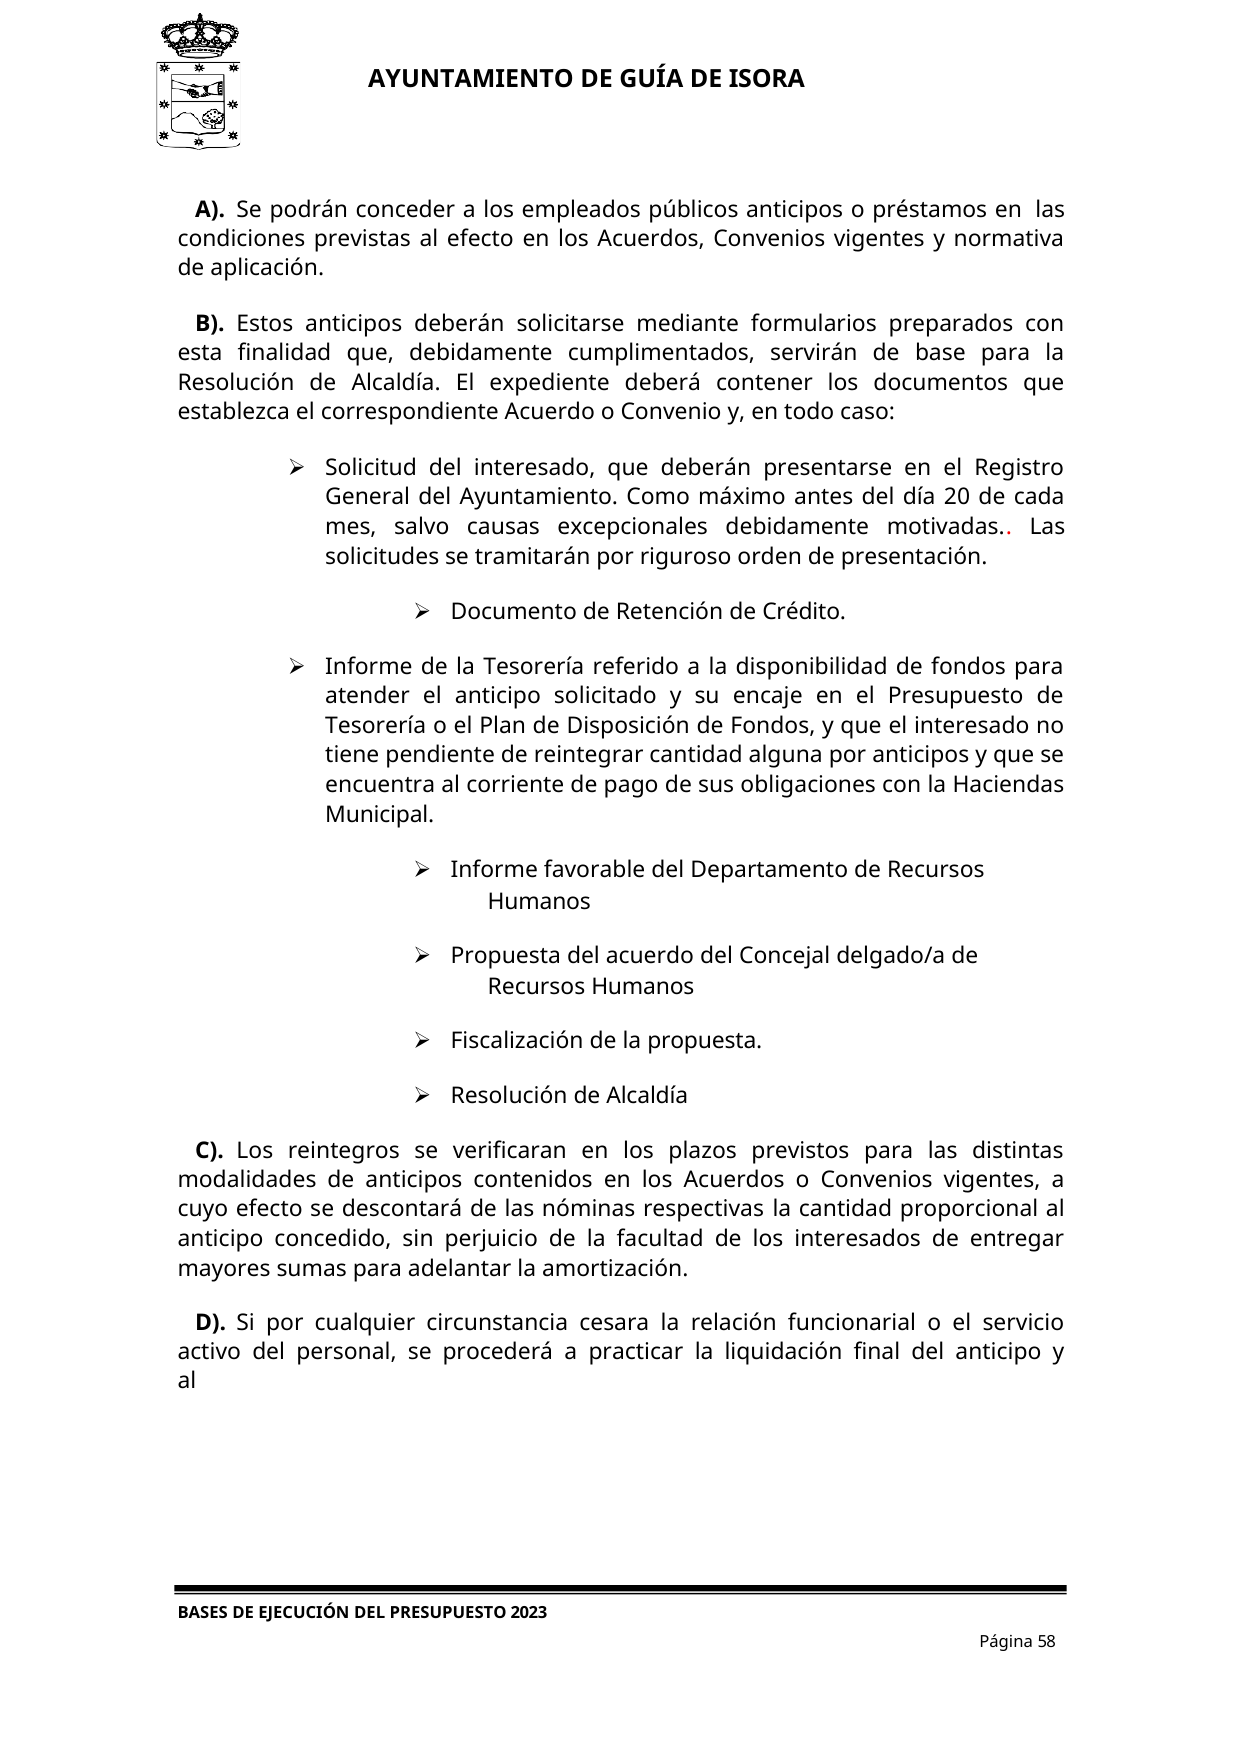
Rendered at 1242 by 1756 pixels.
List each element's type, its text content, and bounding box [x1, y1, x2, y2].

list Si por cualquier circunstancia cesara la relación funcionarial o el servicio activo del personal, se procederá a practicar la liquidación final del anticipo y al [162, 1307, 1065, 1396]
list Fiscalización de la propuesta. [413, 1024, 1079, 1056]
list Estos anticipos deberán solicitarse mediante formularios preparados con esta finalidad que, debidamente cumplimentados, servirán de base para la Resolución de Alcaldía. El expediente deberá contener los documentos que establezca el correspondiente Acuerdo o Convenio y, en todo caso: [162, 308, 1065, 426]
list Informe de la Tesorería referido a la disponibilidad de fondos para atender el anticipo solicitado y su encaje en el Presupuesto de Tesorería o el Plan de Disposición de Fondos, y que el interesado no tiene pendiente de reintegrar cantidad alguna por anticipos y que se encuentra al corriente de pago de sus obligaciones con la Haciendas Municipal. [288, 651, 1065, 829]
list Solicitud del interesado, que deberán presentarse en el Registro General del Ayuntamiento. Como máximo antes del día 20 de cada mes, salvo causas excepcionales debidamente motivadas.. Las solicitudes se tramitarán por riguroso orden de presentación. [288, 452, 1065, 571]
list Los reintegros se verificaran en los plazos previstos para las distintas modalidades de anticipos contenidos en los Acuerdos o Convenios vigentes, a cuyo efecto se descontará de las nóminas respectivas la cantidad proporcional al anticipo concedido, sin perjuicio de la facultad de los interesados de entregar mayores sumas para adelantar la amortización. [162, 1134, 1065, 1283]
list Propuesta del acuerdo del Concejal delgado/a de Recursos Humanos [413, 939, 1079, 1002]
list Informe favorable del Departamento de Recursos Humanos [413, 853, 1079, 916]
list Se podrán conceder a los empleados públicos anticipos o préstamos en las condiciones previstas al efecto en los Acuerdos, Convenios vigentes y normativa de aplicación. [162, 193, 1065, 282]
list Resolución de Alcaldía [413, 1079, 1079, 1110]
list Documento de Retención de Crédito. [413, 595, 1079, 626]
